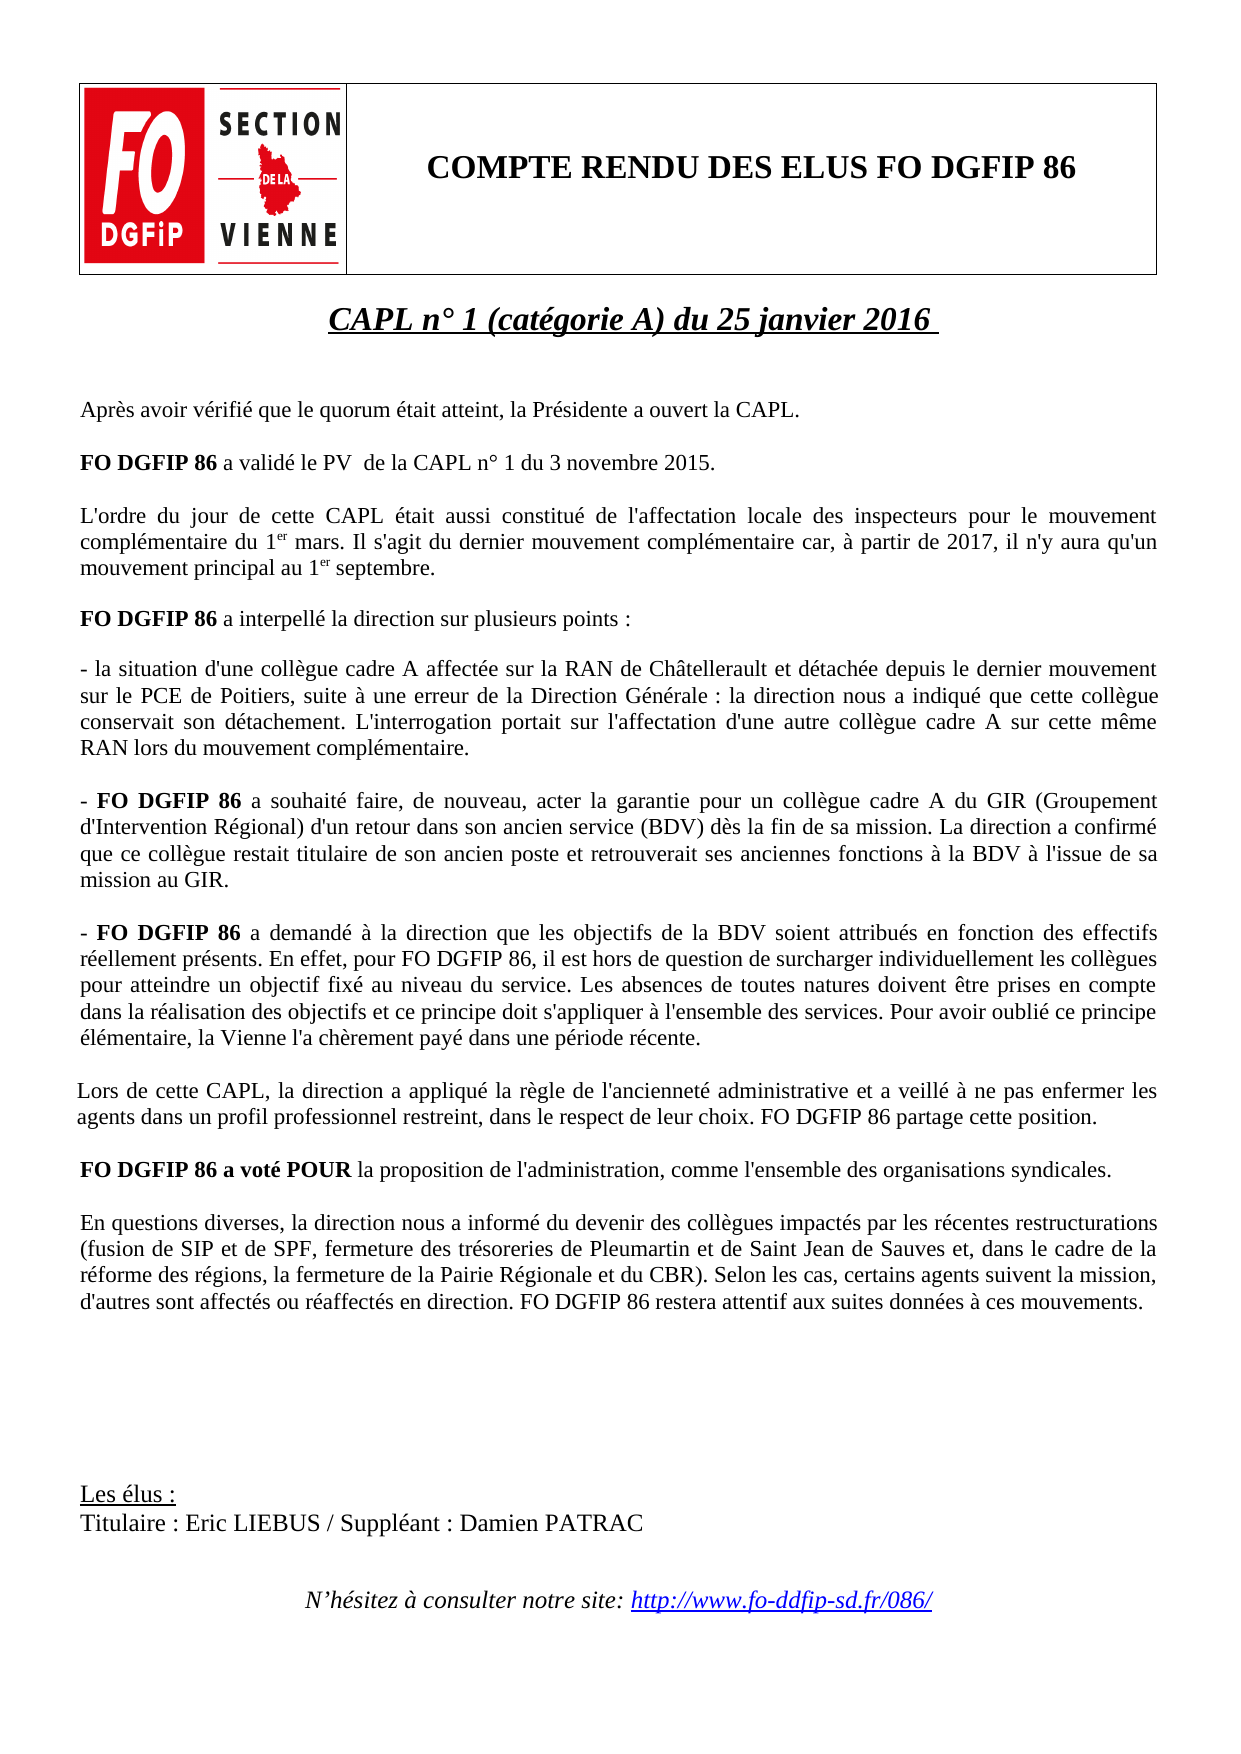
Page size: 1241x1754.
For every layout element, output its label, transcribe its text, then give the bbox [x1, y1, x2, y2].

picture [84, 87, 346, 264]
text Les élus : [80, 1479, 1159, 1508]
text FO DGFIP 86 a validé le PV de la CAPL n° 1 du 3 novembre 2015. [80, 449, 1159, 475]
table_header [80, 84, 346, 274]
text Après avoir vérifié que le quorum était atteint, la Présidente a ouvert la CAPL. [80, 396, 1159, 423]
text FO DGFIP 86 a interpellé la direction sur plusieurs points : [80, 605, 1159, 631]
text - FO DGFIP 86 a demandé à la direction que les objectifs de la BDV soient attribués en fonction des effectifs réellement présents. En effet, pour FO DGFIP 86, il est hors de question de surcharger individuellement les collègues pour atteindre un objectif fixé au niveau du service. Les absences de toutes natures doivent être prises en compte dans la réalisation des objectifs et ce principe doit s'appliquer à l'ensemble des services. Pour avoir oublié ce principe élémentaire, la Vienne l'a chèrement payé dans une période récente. [80, 919, 1159, 1051]
subtitle CAPL n° 1 (catégorie A) du 25 janvier 2016 [111, 299, 1159, 337]
text En questions diverses, la direction nous a informé du devenir des collègues impactés par les récentes restructurations (fusion de SIP et de SPF, fermeture des trésoreries de Pleumartin et de Saint Jean de Sauves et, dans le cadre de la réforme des régions, la fermeture de la Pairie Régionale et du CBR). Selon les cas, certains agents suivent la mission, d'autres sont affectés ou réaffectés en direction. FO DGFIP 86 restera attentif aux suites données à ces mouvements. [80, 1209, 1159, 1314]
table_header COMPTE RENDU DES ELUS FO DGFIP 86 [347, 84, 1156, 274]
text Lors de cette CAPL, la direction a appliqué la règle de l'ancienneté administrative et a veillé à ne pas enfermer les agents dans un profil professionnel restreint, dans le respect de leur choix. FO DGFIP 86 partage cette position. [77, 1077, 1159, 1130]
text L'ordre du jour de cette CAPL était aussi constitué de l'affectation locale des inspecteurs pour le mouvement complémentaire du 1er mars. Il s'agit du dernier mouvement complémentaire car, à partir de 2017, il n'y aura qu'un mouvement principal au 1er septembre. [80, 502, 1159, 581]
text - FO DGFIP 86 a souhaité faire, de nouveau, acter la garantie pour un collègue cadre A du GIR (Groupement d'Intervention Régional) d'un retour dans son ancien service (BDV) dès la fin de sa mission. La direction a confirmé que ce collègue restait titulaire de son ancien poste et retrouverait ses anciennes fonctions à la BDV à l'issue de sa mission au GIR. [80, 787, 1159, 892]
text - la situation d'une collègue cadre A affectée sur la RAN de Châtellerault et détachée depuis le dernier mouvement sur le PCE de Poitiers, suite à une erreur de la Direction Générale : la direction nous a indiqué que cette collègue conservait son détachement. L'interrogation portait sur l'affectation d'une autre collègue cadre A sur cette même RAN lors du mouvement complémentaire. [80, 655, 1159, 761]
text Titulaire : Eric LIEBUS / Suppléant : Damien PATRAC [80, 1508, 1159, 1537]
text FO DGFIP 86 a voté POUR la proposition de l'administration, comme l'ensemble des organisations syndicales. [80, 1156, 1159, 1182]
text N’hésitez à consulter notre site: http://www.fo-ddfip-sd.fr/086/ [80, 1585, 1159, 1614]
